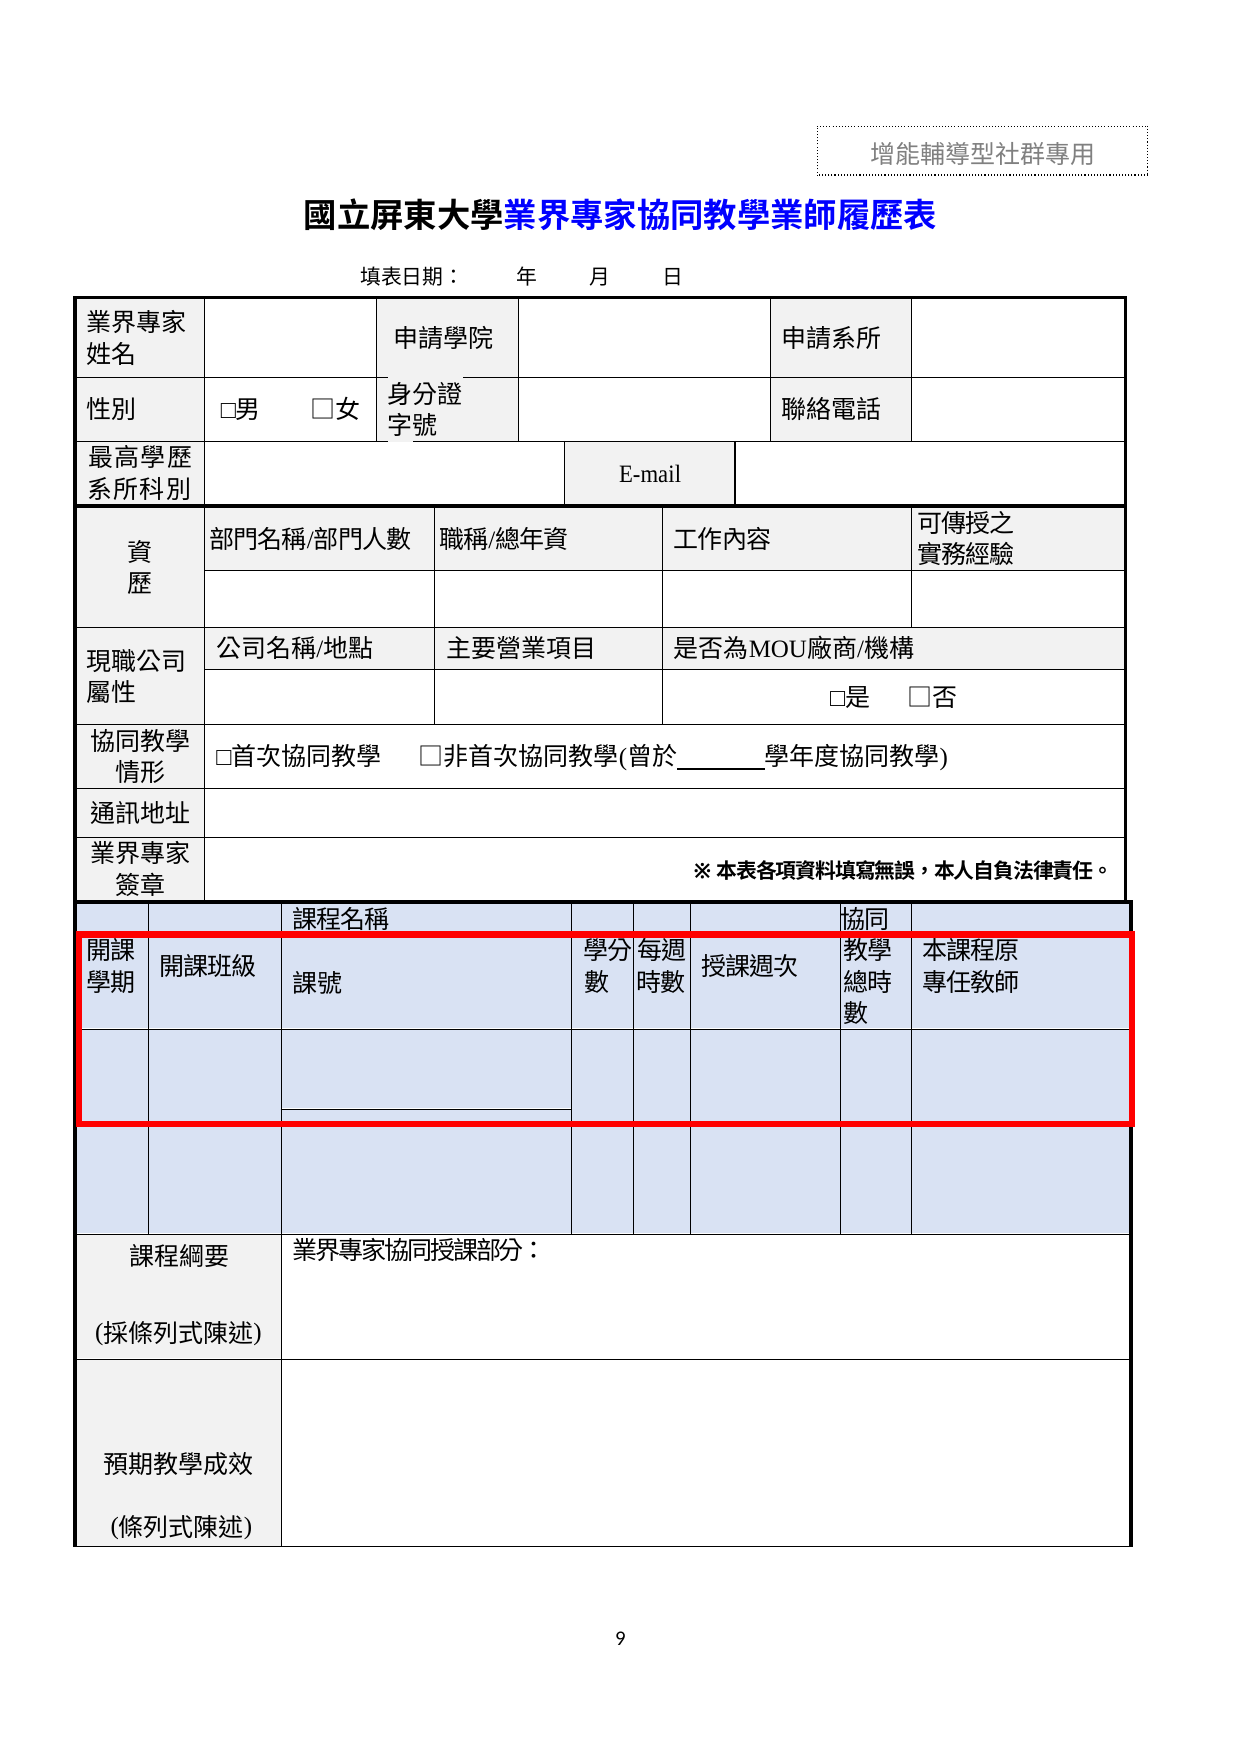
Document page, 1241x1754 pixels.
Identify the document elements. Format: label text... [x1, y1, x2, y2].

table_cell [435, 571, 662, 627]
table_cell E-mail [565, 442, 734, 504]
table_cell 課號 [282, 938, 571, 1028]
table_cell [77, 904, 148, 931]
table_cell 每週 時數 [634, 938, 690, 1028]
table_cell [691, 1127, 840, 1233]
table_cell 教學總時數 [841, 938, 911, 1028]
table_cell 本課程原 專任敎師 [912, 938, 1129, 1028]
table_cell [149, 1127, 281, 1233]
table_cell [1127, 504, 1131, 570]
table_cell [1127, 441, 1131, 504]
table_cell [691, 904, 840, 931]
table_cell [912, 571, 1124, 627]
table_cell 協同教學情形 [77, 725, 204, 788]
table_header 申請學院 [377, 299, 518, 377]
table_cell 協同 [841, 904, 911, 931]
table_cell [77, 1127, 148, 1233]
table_cell [912, 1127, 1129, 1233]
table_cell [1127, 724, 1131, 788]
table_cell 現職公司 屬性 [77, 628, 204, 724]
table_cell [634, 1127, 690, 1233]
table_header 業界專家 姓名 [77, 299, 204, 377]
table_header [519, 299, 770, 377]
table_cell [1127, 837, 1131, 900]
table_cell 身分證 字號 [377, 378, 518, 441]
table_cell [691, 1030, 840, 1121]
table_cell 業界專家 簽章 [77, 838, 204, 900]
table_cell [841, 1127, 911, 1233]
table_cell [663, 571, 911, 627]
table_cell [634, 904, 690, 931]
text 增能輔導型社群專用 [833, 135, 1131, 167]
table_cell [1127, 377, 1131, 441]
table_cell [282, 1360, 1129, 1546]
table_cell [1127, 627, 1131, 669]
table_cell [634, 1030, 690, 1121]
table_cell [435, 670, 662, 724]
table_cell 最高學歷 系所科別 [77, 442, 204, 504]
table_cell [149, 1030, 281, 1121]
table_cell 部門名稱/部門人數 [205, 508, 434, 570]
table_cell [736, 442, 1124, 504]
table_cell 業界專家協同授課部分： [282, 1235, 1129, 1358]
table_cell [912, 1030, 1129, 1121]
text 填表日期： 年 月 日 [75, 233, 1165, 296]
table_cell [519, 378, 770, 441]
table_cell 學分數 [572, 938, 633, 1028]
table_cell 職稱/總年資 [435, 508, 662, 570]
table_cell [205, 670, 434, 724]
table_cell 工作內容 [663, 508, 911, 570]
table_cell [282, 1110, 571, 1121]
table_header 申請系所 [771, 299, 911, 377]
table_cell [82, 1030, 148, 1121]
table_header [912, 299, 1124, 377]
table_cell 公司名稱/地點 [205, 628, 434, 669]
text 國立屏東大學業界專家協同教學業師履歷表 [75, 126, 1165, 233]
table_cell [1127, 669, 1131, 724]
table_cell 資 歷 [77, 508, 204, 627]
table_cell □是 □否 [663, 670, 1124, 724]
table_cell □首次協同教學 □非首次協同教學(曾於 學年度協同教學) [205, 725, 1124, 788]
table_cell [205, 838, 376, 900]
table_cell 主要營業項目 [435, 628, 662, 669]
table_cell [912, 904, 1129, 931]
table_header [1127, 296, 1131, 377]
table_cell [841, 1030, 911, 1121]
table_cell [149, 904, 281, 931]
table_cell [376, 838, 560, 900]
table_cell 開課學期 [82, 938, 148, 1028]
table_cell 是否為MOU廠商/機構 [663, 628, 1124, 669]
table_cell [205, 571, 434, 627]
table_cell □男 □女 [205, 378, 376, 441]
table_cell [205, 442, 564, 504]
table_cell [282, 1030, 571, 1108]
table_cell [1127, 788, 1131, 837]
table_cell 開課班級 [149, 938, 281, 1028]
table_cell 授課週次 [691, 938, 840, 1028]
table_cell [912, 378, 1124, 441]
table_cell 課程名稱 [282, 904, 571, 931]
table_cell [572, 1127, 633, 1233]
table_cell [205, 789, 1124, 837]
table_cell 聯絡電話 [771, 378, 911, 441]
table_cell ※ 本表各項資料填寫無誤，本人自負法律責任。 [560, 838, 1124, 900]
table_header [205, 299, 376, 377]
table_cell 通訊地址 [77, 789, 204, 837]
table_cell 可傳授之 實務經驗 [912, 508, 1124, 570]
table_cell [282, 1127, 571, 1233]
table_cell 預期教學成效 (條列式陳述) [77, 1360, 281, 1546]
table_cell [572, 904, 633, 931]
table_cell [1127, 570, 1131, 627]
table_cell 性別 [77, 378, 204, 441]
table_cell 課程綱要 (採條列式陳述) [77, 1235, 281, 1358]
table_cell [572, 1030, 633, 1121]
